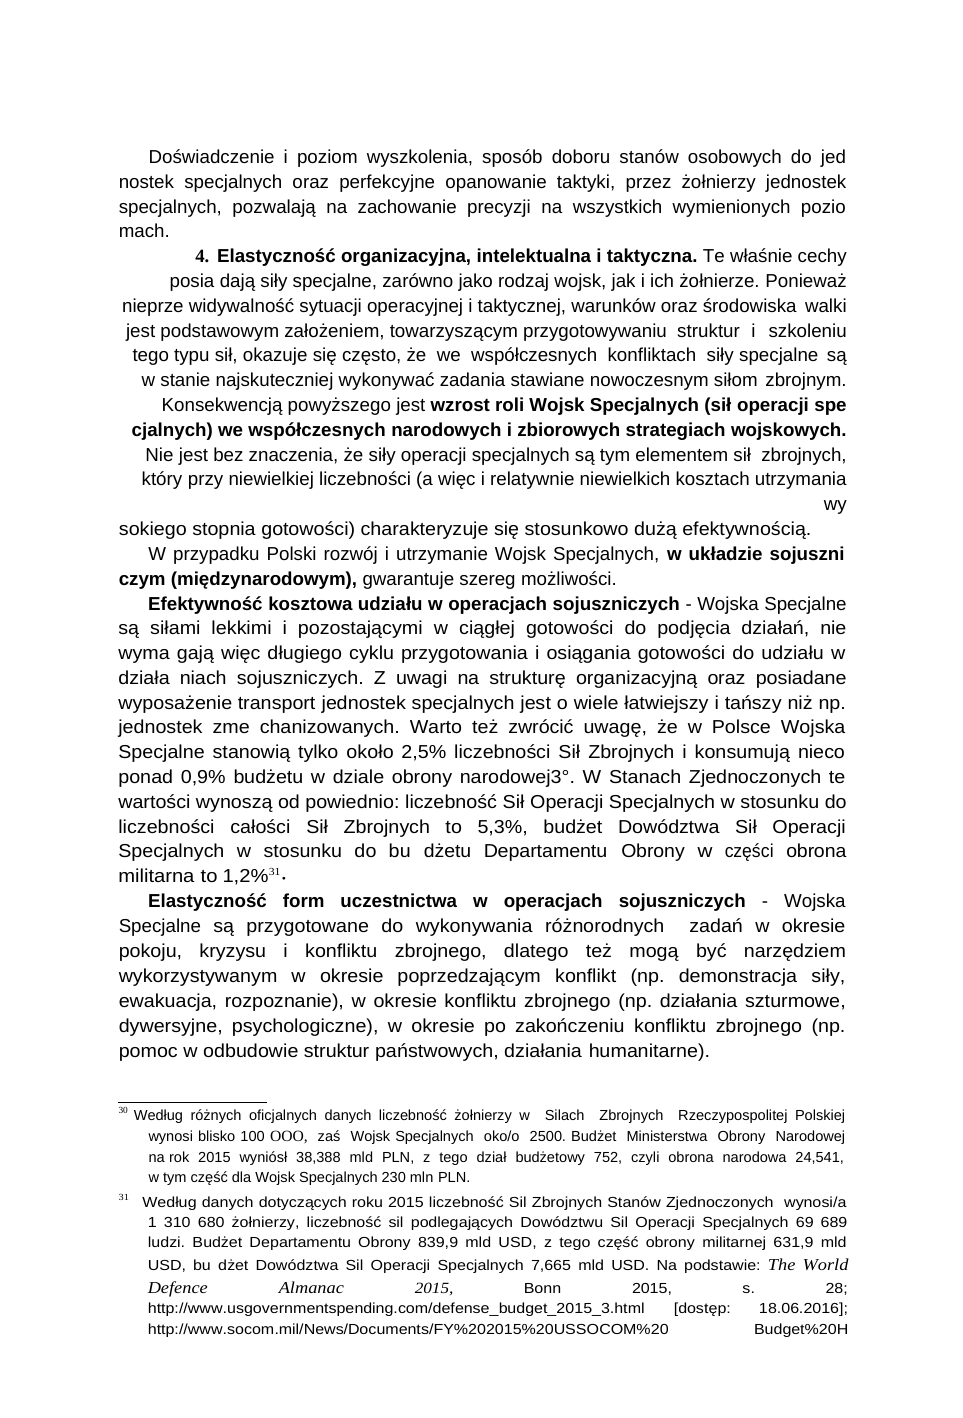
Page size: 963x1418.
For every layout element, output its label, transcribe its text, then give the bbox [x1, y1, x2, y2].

text Doświadczenie i poziom wyszkolenia, sposób doboru stanów osobowych do jed­ nostek specjalnych oraz perfekcyjne opanowanie taktyki, przez żołnierzy jednostek specjalnych, pozwalają na zachowanie precyzji na wszystkich wymienionych pozio­ mach. [118, 146, 846, 242]
list Elastyczność organizacyjna, intelektualna i taktyczna. Te właśnie cechy posia­ dają siły specjalne, zarówno jako rodzaj wojsk, jak i ich żołnierze. Ponieważ nieprze­ widywalność sytuacji operacyjnej i taktycznej, warunków oraz środowiska walki jest podstawowym założeniem, towarzyszącym przygotowywaniu struktur i szkoleniu tego typu sił, okazuje się często, że we współczesnych konfliktach siły specjalne są w stanie najskuteczniej wykonywać zadania stawiane nowoczesnym siłom zbrojnym. Konsekwencją powyższego jest wzrost roli Wojsk Specjalnych (sił operacji spe­ cjalnych) we współczesnych narodowych i zbiorowych strategiach wojskowych. Nie jest bez znaczenia, że siły operacji specjalnych są tym elementem sił zbrojnych, który przy niewielkiej liczebności (a więc i relatywnie niewielkich kosztach utrzymania wy­ [118, 245, 846, 514]
text sokiego stopnia gotowości) charakteryzuje się stosunkowo dużą efektywnością. [119, 518, 860, 540]
text Elastyczność form uczestnictwa w operacjach sojuszniczych - Wojska Specjalne są przygotowane do wykonywania różnorodnych zadań w okresie pokoju, kryzysu i konfliktu zbrojnego, dlatego też mogą być narzędziem wykorzystywanym w okresie poprzedzającym konflikt (np. demonstracja siły, ewakuacja, rozpoznanie), w okresie konfliktu zbrojnego (np. działania szturmowe, dywersyjne, psychologiczne), w okresie po zakończeniu konfliktu zbrojnego (np. pomoc w odbudowie struktur państwowych, działania humanitarne). [118, 890, 846, 1062]
text 31 Według danych dotyczących roku 2015 liczebność Sil Zbrojnych Stanów Zjednoczonych wynosi/a 1 310 680 żołnierzy, liczebność sil podlegających Dowództwu Sil Operacji Specjalnych 69 689 ludzi. Budżet Departamentu Obrony 839,9 mld USD, z tego część obrony militarnej 631,9 mld USD, bu­ dżet Dowództwa Sil Operacji Specjalnych 7,665 mld USD. Na podstawie: The World Defence Almanac 2015, Bonn 2015, s. 28; http://www.usgovernmentspending.com/defense_budget_2015_3.html [dostęp: 18.06.2016]; http://www.socom.mil/News/Documents/FY%202015%20USSOCOM%20 Budget%20H [118, 1191, 848, 1337]
text W przypadku Polski rozwój i utrzymanie Wojsk Specjalnych, w układzie sojuszni­ czym (międzynarodowym), gwarantuje szereg możliwości. [118, 543, 845, 589]
text 30 Według różnych oficjalnych danych liczebność żołnierzy w Silach Zbrojnych Rzeczypospolitej Polskiej wynosi blisko 100 OOO, zaś Wojsk Specjalnych oko/o 2500. Budżet Ministerstwa Obrony Narodowej na rok 2015 wyniósł 38,388 mld PLN, z tego dział budżetowy 752, czyli obrona narodowa 24,541, w tym część dla Wojsk Specjalnych 230 mln PLN. [118, 1104, 846, 1186]
text Efektywność kosztowa udziału w operacjach sojuszniczych - Wojska Specjalne są siłami lekkimi i pozostającymi w ciągłej gotowości do podjęcia działań, nie wyma­ gają więc długiego cyklu przygotowania i osiągania gotowości do udziału w działa­ niach sojuszniczych. Z uwagi na strukturę organizacyjną oraz posiadane wyposażenie transport jednostek specjalnych jest o wiele łatwiejszy i tańszy niż np. jednostek zme­ chanizowanych. Warto też zwrócić uwagę, że w Polsce Wojska Specjalne stanowią tylko około 2,5% liczebności Sił Zbrojnych i konsumują nieco ponad 0,9% budżetu w dziale obrony narodowej3°. W Stanach Zjednoczonych te wartości wynoszą od­ powiednio: liczebność Sił Operacji Specjalnych w stosunku do liczebności całości Sił Zbrojnych to 5,3%, budżet Dowództwa Sił Operacji Specjalnych w stosunku do bu­ dżetu Departamentu Obrony w części obrona militarna to 1,2%31• [118, 592, 847, 887]
